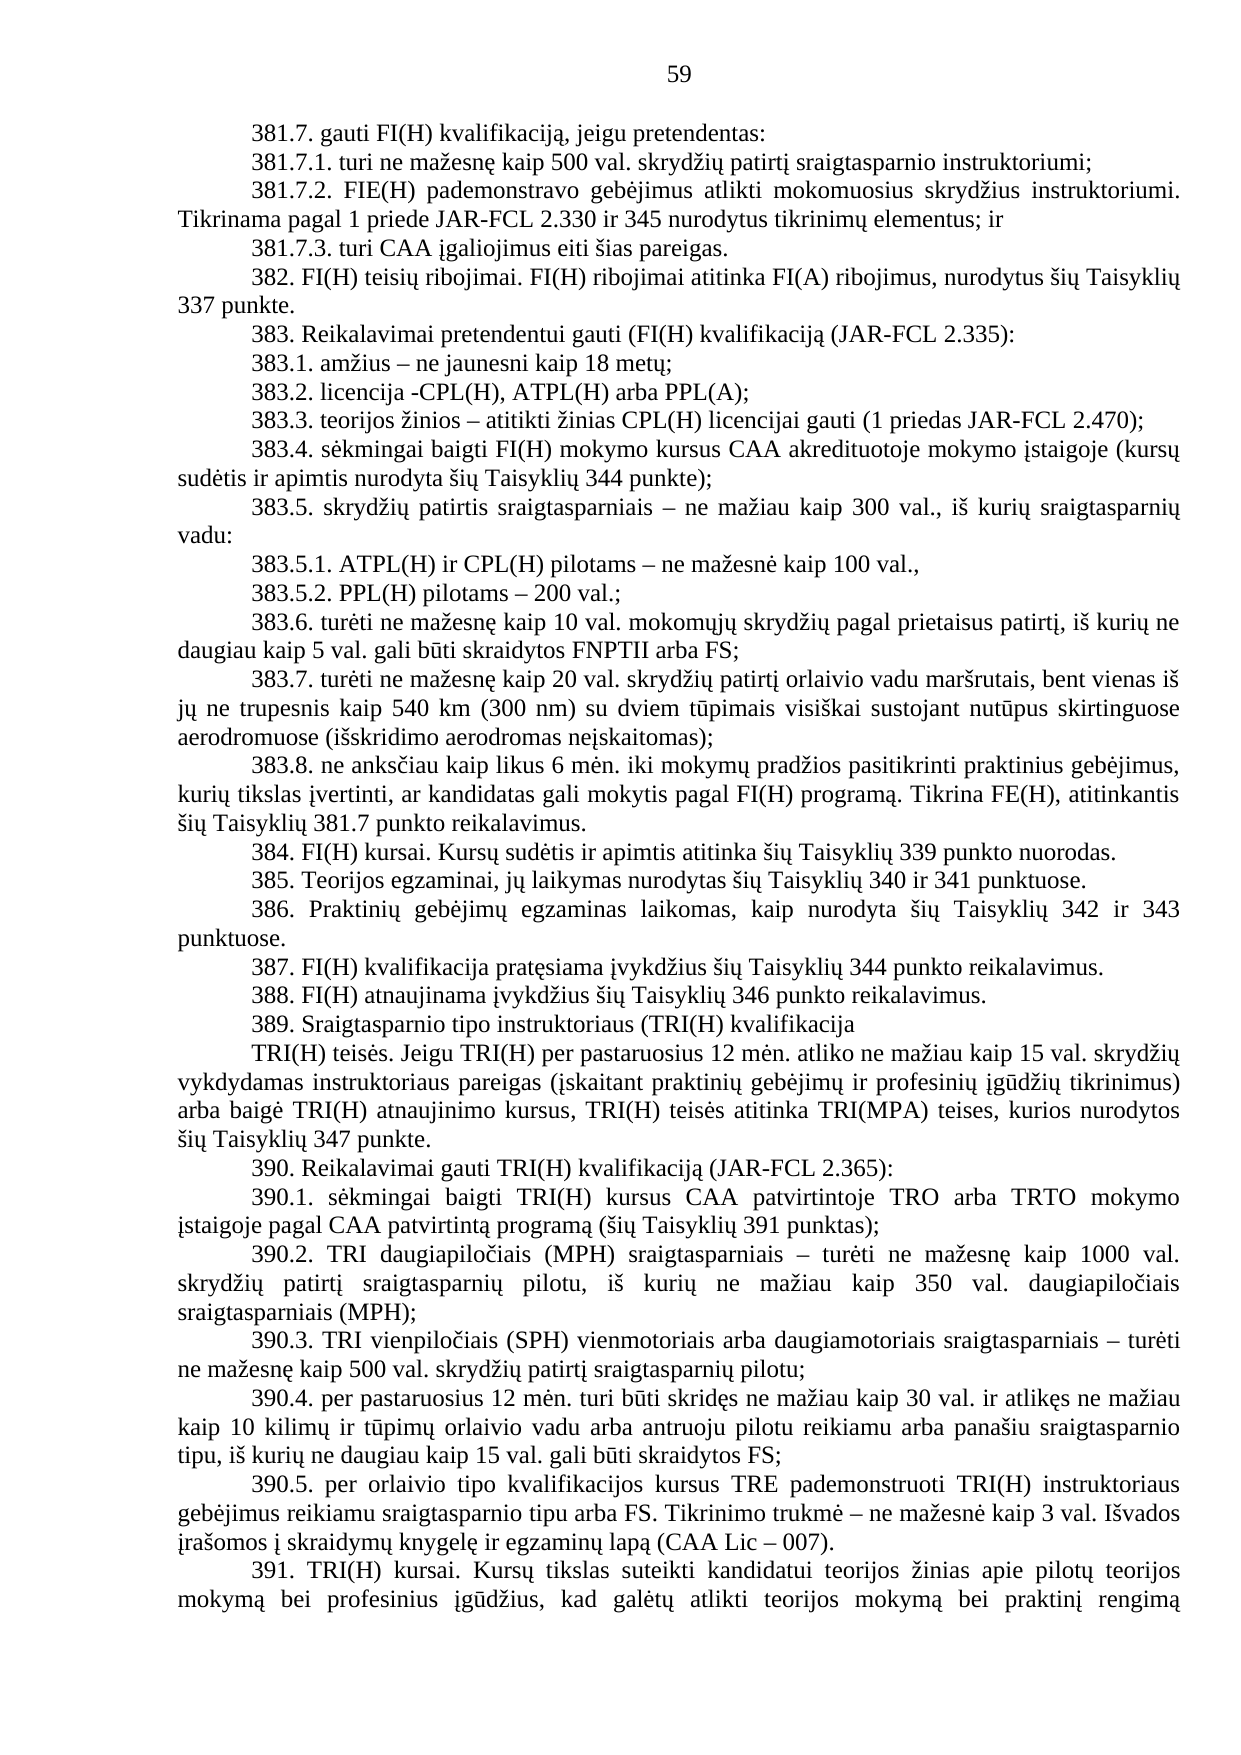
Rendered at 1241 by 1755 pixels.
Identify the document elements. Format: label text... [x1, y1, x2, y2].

text 383.6. turėti ne mažesnę kaip 10 val. mokomųjų skrydžių pagal prietaisus patirtį, iš kurių ne daugiau kaip 5 val. gali būti skraidytos FNPTII arba FS; [177, 607, 1181, 664]
text 382. FI(H) teisių ribojimai. FI(H) ribojimai atitinka FI(A) ribojimus, nurodytus šių Taisyklių 337 punkte. [177, 262, 1181, 319]
text 383.5. skrydžių patirtis sraigtasparniais – ne mažiau kaip 300 val., iš kurių sraigtasparnių vadu: [177, 492, 1181, 549]
text TRI(H) teisės. Jeigu TRI(H) per pastaruosius 12 mėn. atliko ne mažiau kaip 15 val. skrydžių vykdydamas instruktoriaus pareigas (įskaitant praktinių gebėjimų ir profesinių įgūdžių tikrinimus) arba baigė TRI(H) atnaujinimo kursus, TRI(H) teisės atitinka TRI(MPA) teises, kurios nurodytos šių Taisyklių 347 punkte. [177, 1038, 1181, 1153]
text 383.5.2. PPL(H) pilotams – 200 val.; [177, 578, 1181, 607]
text 390.3. TRI vienpiločiais (SPH) vienmotoriais arba daugiamotoriais sraigtasparniais – turėti ne mažesnę kaip 500 val. skrydžių patirtį sraigtasparnių pilotu; [177, 1326, 1181, 1383]
text 383.5.1. ATPL(H) ir CPL(H) pilotams – ne mažesnė kaip 100 val., [177, 549, 1181, 578]
text 383. Reikalavimai pretendentui gauti (FI(H) kvalifikaciją (JAR-FCL 2.335): [177, 319, 1181, 348]
text 383.4. sėkmingai baigti FI(H) mokymo kursus CAA akredituotoje mokymo įstaigoje (kursų sudėtis ir apimtis nurodyta šių Taisyklių 344 punkte); [177, 434, 1181, 492]
text 383.3. teorijos žinios – atitikti žinias CPL(H) licencijai gauti (1 priedas JAR-FCL 2.470); [177, 406, 1181, 434]
text 390. Reikalavimai gauti TRI(H) kvalifikaciją (JAR-FCL 2.365): [177, 1153, 1181, 1182]
text 387. FI(H) kvalifikacija pratęsiama įvykdžius šių Taisyklių 344 punkto reikalavimus. [177, 952, 1181, 981]
text 386. Praktinių gebėjimų egzaminas laikomas, kaip nurodyta šių Taisyklių 342 ir 343 punktuose. [177, 894, 1181, 952]
text 390.1. sėkmingai baigti TRI(H) kursus CAA patvirtintoje TRO arba TRTO mokymo įstaigoje pagal CAA patvirtintą programą (šių Taisyklių 391 punktas); [177, 1182, 1181, 1239]
text 390.2. TRI daugiapiločiais (MPH) sraigtasparniais – turėti ne mažesnę kaip 1000 val. skrydžių patirtį sraigtasparnių pilotu, iš kurių ne mažiau kaip 350 val. daugiapiločiais sraigtasparniais (MPH); [177, 1239, 1181, 1326]
text 381.7.1. turi ne mažesnę kaip 500 val. skrydžių patirtį sraigtasparnio instruktoriumi; [177, 147, 1181, 176]
text 381.7.2. FIE(H) pademonstravo gebėjimus atlikti mokomuosius skrydžius instruktoriumi. Tikrinama pagal 1 priede JAR-FCL 2.330 ir 345 nurodytus tikrinimų elementus; ir [177, 176, 1181, 233]
text 390.4. per pastaruosius 12 mėn. turi būti skridęs ne mažiau kaip 30 val. ir atlikęs ne mažiau kaip 10 kilimų ir tūpimų orlaivio vadu arba antruoju pilotu reikiamu arba panašiu sraigtasparnio tipu, iš kurių ne daugiau kaip 15 val. gali būti skraidytos FS; [177, 1383, 1181, 1469]
text 391. TRI(H) kursai. Kursų tikslas suteikti kandidatui teorijos žinias apie pilotų teorijos mokymą bei profesinius įgūdžius, kad galėtų atlikti teorijos mokymą bei praktinį rengimą [177, 1556, 1181, 1613]
text 381.7.3. turi CAA įgaliojimus eiti šias pareigas. [177, 233, 1181, 262]
text 383.7. turėti ne mažesnę kaip 20 val. skrydžių patirtį orlaivio vadu maršrutais, bent vienas iš jų ne trupesnis kaip 540 km (300 nm) su dviem tūpimais visiškai sustojant nutūpus skirtinguose aerodromuose (išskridimo aerodromas neįskaitomas); [177, 664, 1181, 751]
text 384. FI(H) kursai. Kursų sudėtis ir apimtis atitinka šių Taisyklių 339 punkto nuorodas. [177, 837, 1181, 866]
text 381.7. gauti FI(H) kvalifikaciją, jeigu pretendentas: [177, 118, 1181, 147]
text 383.8. ne anksčiau kaip likus 6 mėn. iki mokymų pradžios pasitikrinti praktinius gebėjimus, kurių tikslas įvertinti, ar kandidatas gali mokytis pagal FI(H) programą. Tikrina FE(H), atitinkantis šių Taisyklių 381.7 punkto reikalavimus. [177, 751, 1181, 837]
text 385. Teorijos egzaminai, jų laikymas nurodytas šių Taisyklių 340 ir 341 punktuose. [177, 866, 1181, 894]
text 383.2. licencija -CPL(H), ATPL(H) arba PPL(A); [177, 377, 1181, 406]
text 389. Sraigtasparnio tipo instruktoriaus (TRI(H) kvalifikacija [177, 1009, 1181, 1038]
text 383.1. amžius – ne jaunesni kaip 18 metų; [177, 348, 1181, 377]
text 388. FI(H) atnaujinama įvykdžius šių Taisyklių 346 punkto reikalavimus. [177, 981, 1181, 1009]
text 390.5. per orlaivio tipo kvalifikacijos kursus TRE pademonstruoti TRI(H) instruktoriaus gebėjimus reikiamu sraigtasparnio tipu arba FS. Tikrinimo trukmė – ne mažesnė kaip 3 val. Išvados įrašomos į skraidymų knygelę ir egzaminų lapą (CAA Lic – 007). [177, 1469, 1181, 1556]
